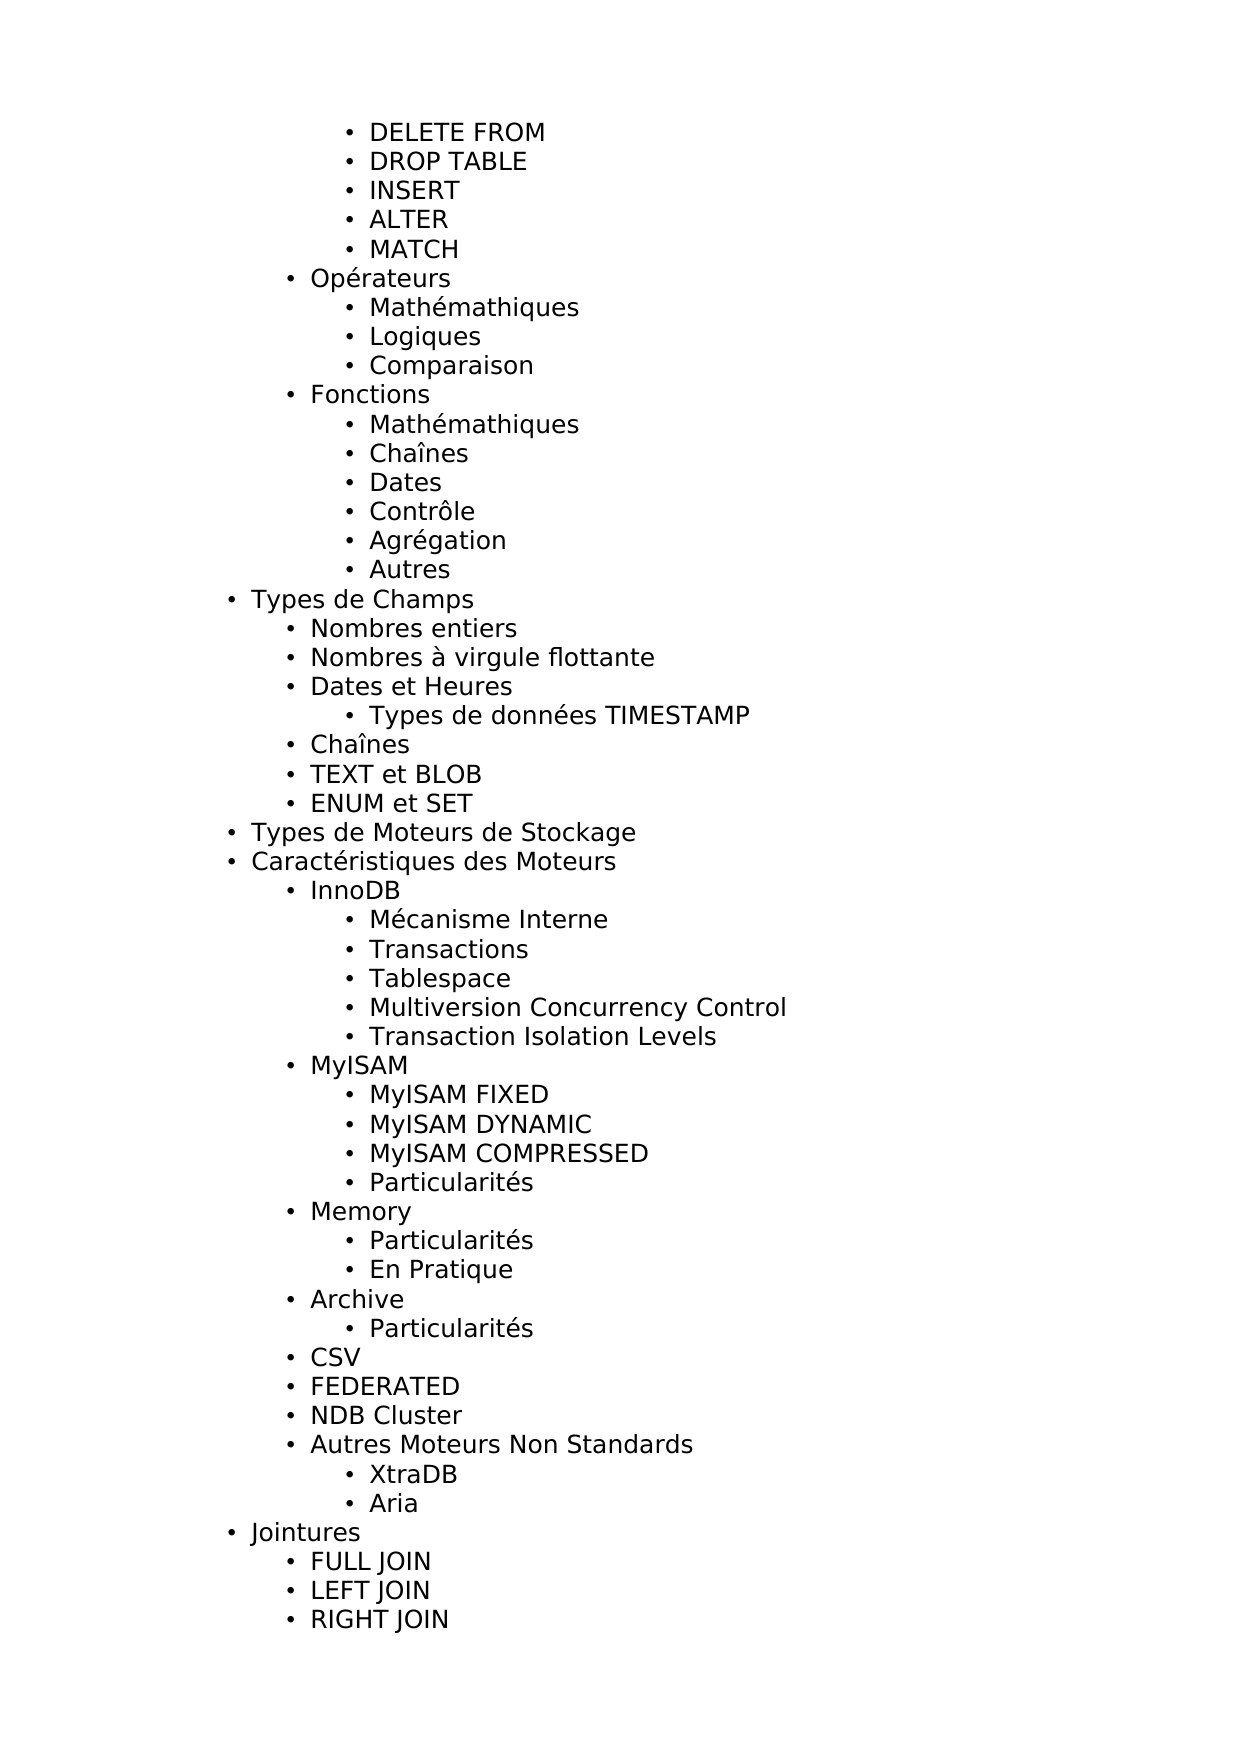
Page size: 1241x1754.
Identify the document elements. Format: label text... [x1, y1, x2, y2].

list MyISAM [295, 1051, 1122, 1081]
list En Pratique [354, 1256, 1122, 1285]
list MATCH [354, 235, 1122, 264]
list Mathémathiques [354, 410, 1122, 439]
list Types de Champs [236, 585, 1122, 614]
list Tablespace [354, 964, 1122, 993]
list MyISAM DYNAMIC [354, 1110, 1122, 1139]
list Particularités [354, 1226, 1122, 1256]
list Comparaison [354, 351, 1122, 381]
list Transaction Isolation Levels [354, 1022, 1122, 1051]
list ALTER [354, 206, 1122, 235]
list InnoDB [295, 876, 1122, 906]
list FULL JOIN [295, 1547, 1122, 1576]
list Jointures [236, 1518, 1122, 1547]
list RIGHT JOIN [295, 1606, 1122, 1635]
list Chaînes [295, 731, 1122, 760]
list Dates [354, 468, 1122, 497]
list Mécanisme Interne [354, 906, 1122, 935]
list MyISAM FIXED [354, 1081, 1122, 1110]
list TEXT et BLOB [295, 760, 1122, 789]
list Caractéristiques des Moteurs [236, 847, 1122, 876]
list DROP TABLE [354, 147, 1122, 176]
list Memory [295, 1197, 1122, 1226]
list Autres [354, 556, 1122, 585]
list LEFT JOIN [295, 1576, 1122, 1606]
list INSERT [354, 176, 1122, 206]
list Particularités [354, 1314, 1122, 1343]
list Types de données TIMESTAMP [354, 701, 1122, 731]
list XtraDB [354, 1460, 1122, 1489]
list FEDERATED [295, 1372, 1122, 1401]
list Aria [354, 1489, 1122, 1518]
list Nombres entiers [295, 614, 1122, 643]
list MyISAM COMPRESSED [354, 1139, 1122, 1168]
list CSV [295, 1343, 1122, 1372]
list Archive [295, 1285, 1122, 1314]
list Fonctions [295, 381, 1122, 410]
list Types de Moteurs de Stockage [236, 818, 1122, 847]
list Agrégation [354, 526, 1122, 556]
list Contrôle [354, 497, 1122, 526]
list DELETE FROM [354, 118, 1122, 147]
list Nombres à virgule flottante [295, 643, 1122, 672]
list Particularités [354, 1168, 1122, 1197]
list Multiversion Concurrency Control [354, 993, 1122, 1022]
list ENUM et SET [295, 789, 1122, 818]
list Chaînes [354, 439, 1122, 468]
list Transactions [354, 935, 1122, 964]
list Opérateurs [295, 264, 1122, 293]
list Logiques [354, 322, 1122, 351]
list NDB Cluster [295, 1401, 1122, 1431]
list Dates et Heures [295, 672, 1122, 701]
list Mathémathiques [354, 293, 1122, 322]
list Autres Moteurs Non Standards [295, 1431, 1122, 1460]
